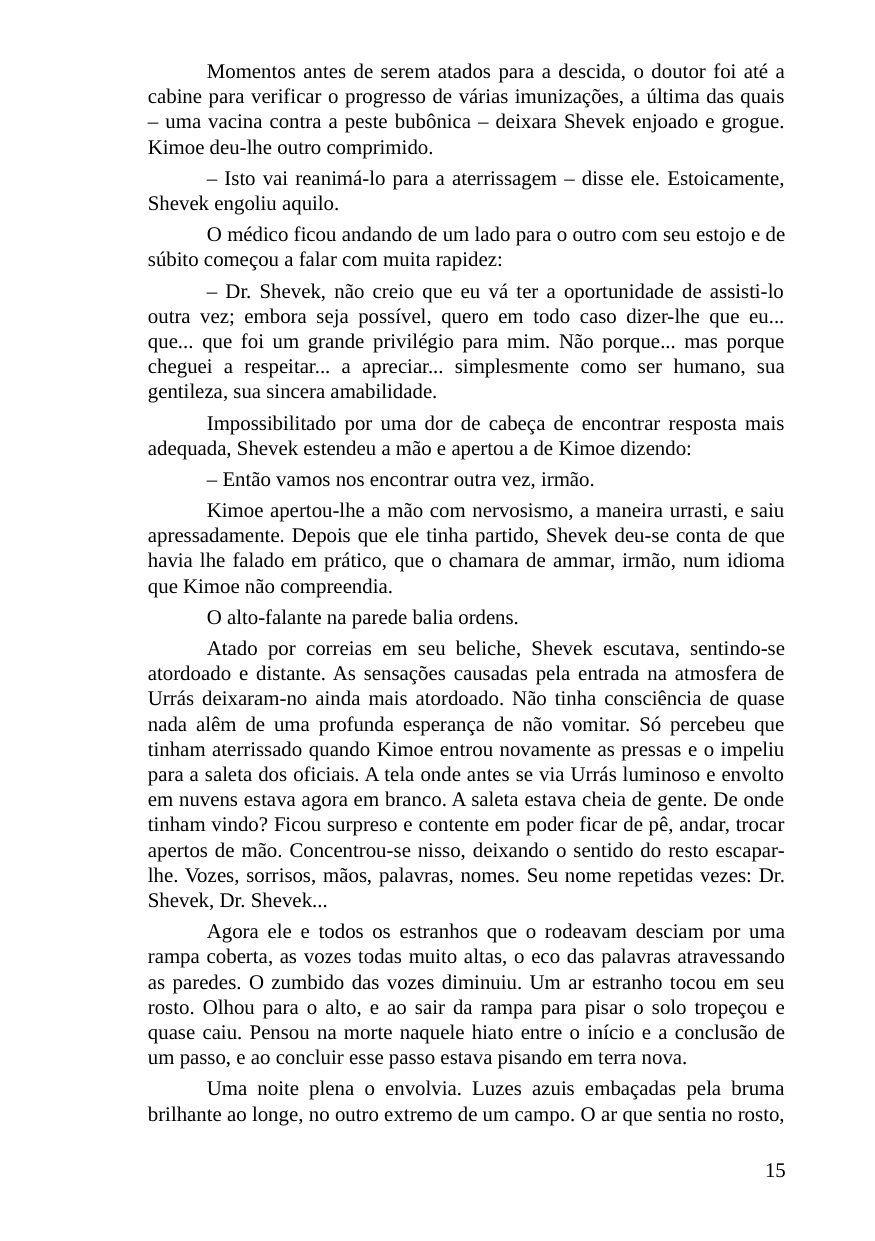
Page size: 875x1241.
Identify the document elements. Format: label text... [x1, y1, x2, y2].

text Atado por correias em seu beliche, Shevek escutava, sentindo-se atordoado e distante. As sensações causadas pela entrada na atmosfera de Urrás deixaram-no ainda mais atordoado. Não tinha consciência de quase nada alêm de uma profunda esperança de não vomitar. Só percebeu que tinham aterrissado quando Kimoe entrou novamente as pressas e o impeliu para a saleta dos oficiais. A tela onde antes se via Urrás luminoso e envolto em nuvens estava agora em branco. A saleta estava cheia de gente. De onde tinham vindo? Ficou surpreso e contente em poder ficar de pê, andar, trocar apertos de mão. Concentrou-se nisso, deixando o sentido do resto escapar-lhe. Vozes, sorrisos, mãos, palavras, nomes. Seu nome repetidas vezes: Dr. Shevek, Dr. Shevek... [148, 636, 786, 912]
text Uma noite plena o envolvia. Luzes azuis embaçadas pela bruma brilhante ao longe, no outro extremo de um campo. O ar que sentia no rosto, [148, 1076, 786, 1126]
text Agora ele e todos os estranhos que o rodeavam desciam por uma rampa coberta, as vozes todas muito altas, o eco das palavras atravessando as paredes. O zumbido das vozes diminuiu. Um ar estranho tocou em seu rosto. Olhou para o alto, e ao sair da rampa para pisar o solo tropeçou e quase caiu. Pensou na morte naquele hiato entre o início e a conclusão de um passo, e ao concluir esse passo estava pisando em terra nova. [148, 919, 786, 1069]
text – Então vamos nos encontrar outra vez, irmão. [148, 467, 786, 491]
text – Dr. Shevek, não creio que eu vá ter a oportunidade de assisti-lo outra vez; embora seja possível, quero em todo caso dizer-lhe que eu... que... que foi um grande privilégio para mim. Não porque... mas porque cheguei a respeitar... a apreciar... simplesmente como ser humano, sua gentileza, sua sincera amabilidade. [148, 278, 786, 403]
text Momentos antes de serem atados para a descida, o doutor foi até a cabine para verificar o progresso de várias imunizações, a última das quais – uma vacina contra a peste bubônica – deixara Shevek enjoado e grogue. Kimoe deu-lhe outro comprimido. [148, 59, 786, 159]
text – Isto vai reanimá-lo para a aterrissagem – disse ele. Estoicamente, Shevek engoliu aquilo. [148, 166, 786, 215]
text Impossibilitado por uma dor de cabeça de encontrar resposta mais adequada, Shevek estendeu a mão e apertou a de Kimoe dizendo: [148, 411, 786, 460]
text O alto-falante na parede balia ordens. [148, 605, 786, 629]
text Kimoe apertou-lhe a mão com nervosismo, a maneira urrasti, e saiu apressadamente. Depois que ele tinha partido, Shevek deu-se conta de que havia lhe falado em prático, que o chamara de ammar, irmão, num idioma que Kimoe não compreendia. [148, 498, 786, 598]
text O médico ficou andando de um lado para o outro com seu estojo e de súbito começou a falar com muita rapidez: [148, 222, 786, 271]
